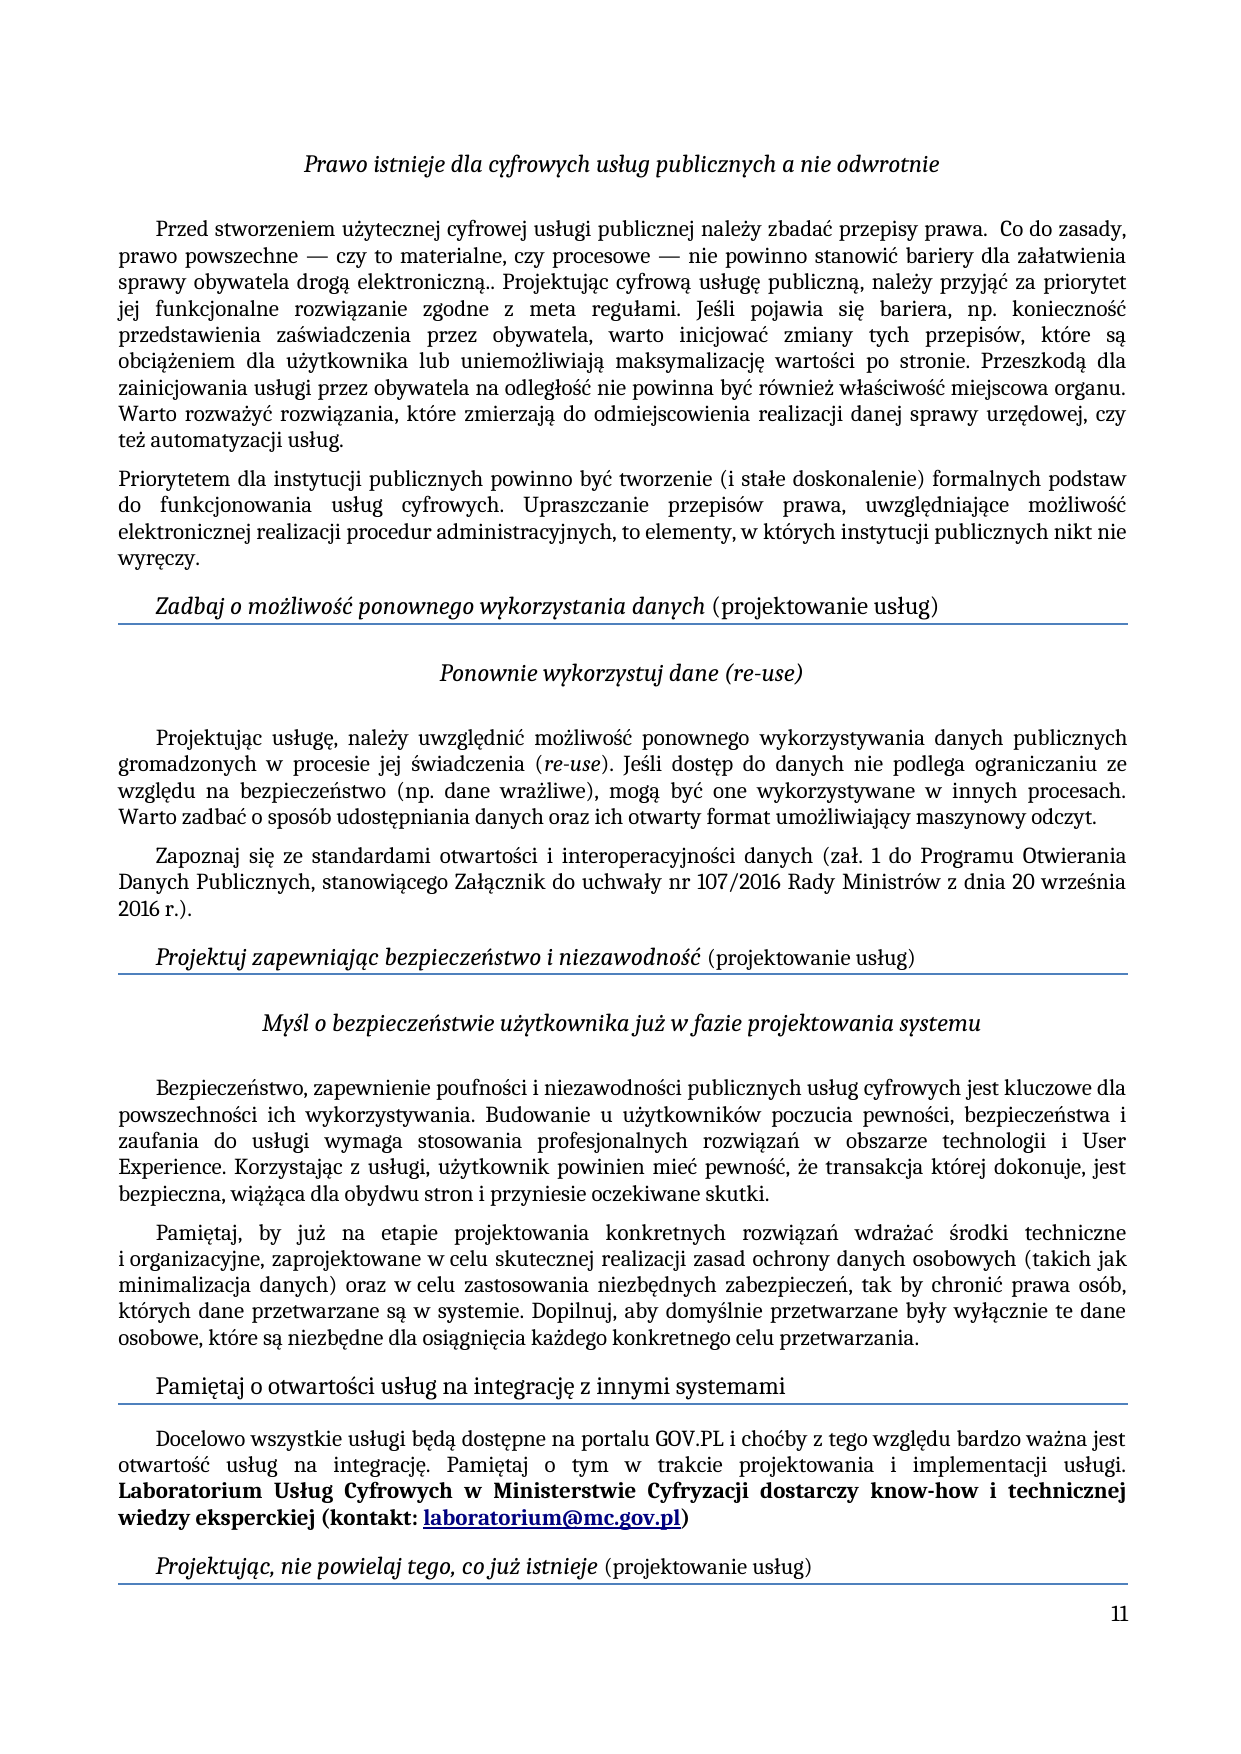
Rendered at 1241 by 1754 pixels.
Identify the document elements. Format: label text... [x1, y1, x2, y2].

text Przed stworzeniem użytecznej cyfrowej usługi publicznej należy zbadać przepisy prawa. Co do zasady, prawo powszechne ― czy to materialne, czy procesowe ― nie powinno stanowić bariery dla załatwienia sprawy obywatela drogą elektroniczną.. Projektując cyfrową usługę publiczną, należy przyjąć za priorytet jej funkcjonalne rozwiązanie zgodne z meta regułami. Jeśli pojawia się bariera, np. konieczność przedstawienia zaświadczenia przez obywatela, warto inicjować zmiany tych przepisów, które są obciążeniem dla użytkownika lub uniemożliwiają maksymalizację wartości po stronie. Przeszkodą dla zainicjowania usługi przez obywatela na odległość nie powinna być również właściwość miejscowa organu. Warto rozważyć rozwiązania, które zmierzają do odmiejscowienia realizacji danej sprawy urzędowej, czy też automatyzacji usług. [118, 216, 1128, 453]
text Myśl o bezpieczeństwie użytkownika już w fazie projektowania systemu [118, 1009, 1128, 1037]
subtitle Zadbaj o możliwość ponownego wykorzystania danych (projektowanie usług) [118, 592, 1128, 623]
text Prawo istnieje dla cyfrowych usług publicznych a nie odwrotnie [118, 150, 1128, 179]
subtitle Projektując, nie powielaj tego, co już istnieje (projektowanie usług) [118, 1552, 1128, 1583]
text Projektując usługę, należy uwzględnić możliwość ponownego wykorzystywania danych publicznych gromadzonych w procesie jej świadczenia (re-use). Jeśli dostęp do danych nie podlega ograniczaniu ze względu na bezpieczeństwo (np. dane wrażliwe), mogą być one wykorzystywane w innych procesach. Warto zadbać o sposób udostępniania danych oraz ich otwarty format umożliwiający maszynowy odczyt. [118, 725, 1128, 830]
subtitle Projektuj zapewniając bezpieczeństwo i niezawodność (projektowanie usług) [118, 942, 1128, 973]
subtitle Pamiętaj o otwartości usług na integrację z innymi systemami [118, 1372, 1128, 1403]
text Priorytetem dla instytucji publicznych powinno być tworzenie (i stałe doskonalenie) formalnych podstaw do funkcjonowania usług cyfrowych. Upraszczanie przepisów prawa, uwzględniające możliwość elektronicznej realizacji procedur administracyjnych, to elementy, w których instytucji publicznych nikt nie wyręczy. [118, 466, 1128, 571]
text Zapoznaj się ze standardami otwartości i interoperacyjności danych (zał. 1 do Programu Otwierania Danych Publicznych, stanowiącego Załącznik do uchwały nr 107/2016 Rady Ministrów z dnia 20 września 2016 r.). [118, 843, 1128, 922]
text Bezpieczeństwo, zapewnienie poufności i niezawodności publicznych usług cyfrowych jest kluczowe dla powszechności ich wykorzystywania. Budowanie u użytkowników poczucia pewności, bezpieczeństwa i zaufania do usługi wymaga stosowania profesjonalnych rozwiązań w obszarze technologii i User Experience. Korzystając z usługi, użytkownik powinien mieć pewność, że transakcja której dokonuje, jest bezpieczna, wiążąca dla obydwu stron i przyniesie oczekiwane skutki. [118, 1075, 1128, 1207]
text Ponownie wykorzystuj dane (re-use) [118, 658, 1128, 687]
text Docelowo wszystkie usługi będą dostępne na portalu GOV.PL i choćby z tego względu bardzo ważna jest otwartość usług na integrację. Pamiętaj o tym w trakcie projektowania i implementacji usługi. Laboratorium Usług Cyfrowych w Ministerstwie Cyfryzacji dostarczy know-how i technicznej wiedzy eksperckiej (kontakt: laboratorium@mc.gov.pl) [118, 1426, 1128, 1531]
text Pamiętaj, by już na etapie projektowania konkretnych rozwiązań wdrażać środki techniczne i organizacyjne, zaprojektowane w celu skutecznej realizacji zasad ochrony danych osobowych (takich jak minimalizacja danych) oraz w celu zastosowania niezbędnych zabezpieczeń, tak by chronić prawa osób, których dane przetwarzane są w systemie. Dopilnuj, aby domyślnie przetwarzane były wyłącznie te dane osobowe, które są niezbędne dla osiągnięcia każdego konkretnego celu przetwarzania. [118, 1219, 1128, 1351]
